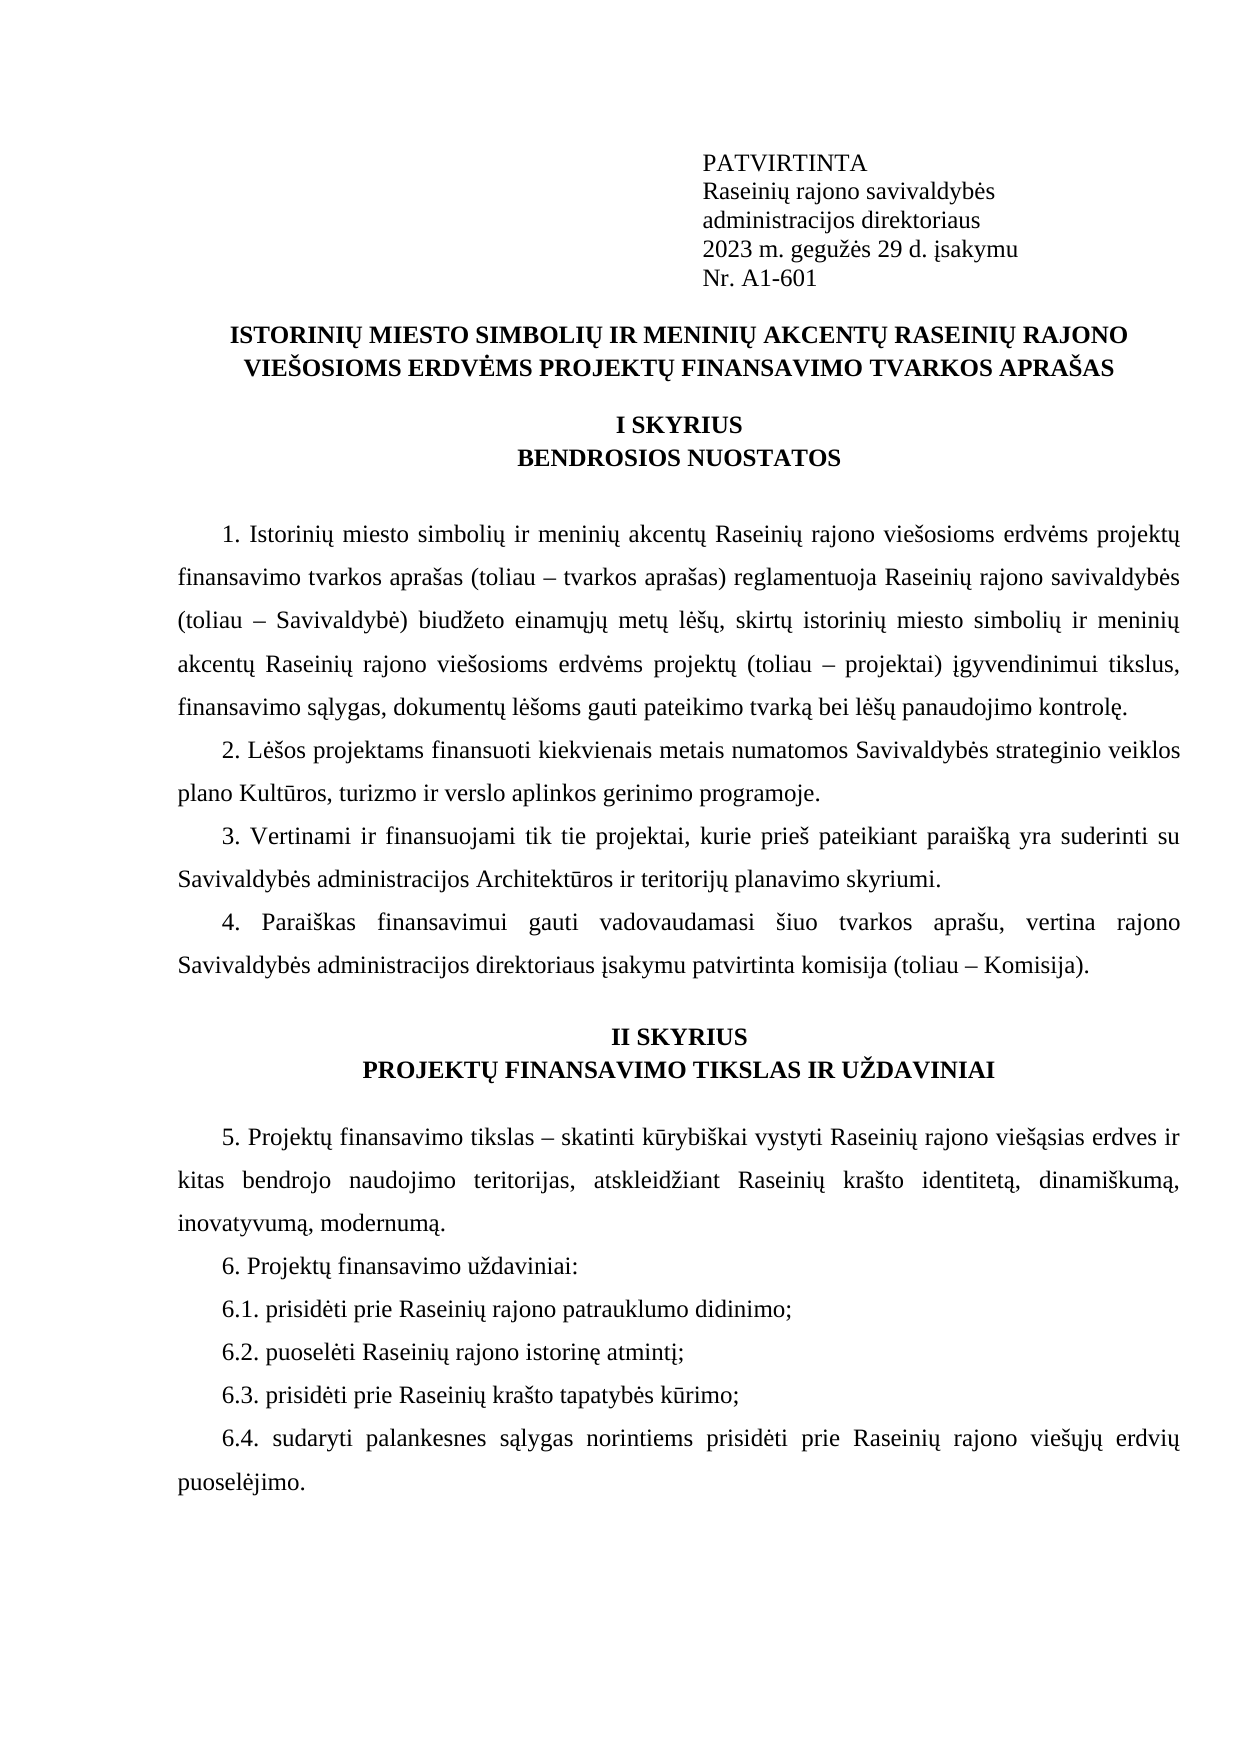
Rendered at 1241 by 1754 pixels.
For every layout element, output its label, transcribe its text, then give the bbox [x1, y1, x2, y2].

text 6.2. puoselėti Raseinių rajono istorinę atmintį; [222, 1337, 1181, 1366]
text PATVIRTINTA [177, 148, 1181, 176]
text ISTORINIŲ MIESTO SIMBOLIŲ IR MENINIŲ AKCENTŲ RASEINIŲ RAJONO VIEŠOSIOMS ERDVĖMS PROJEKTŲ FINANSAVIMO TVARKOS APRAŠAS [177, 320, 1181, 382]
text 1. Istorinių miesto simbolių ir meninių akcentų Raseinių rajono viešosioms erdvėms projektų finansavimo tvarkos aprašas (toliau – tvarkos aprašas) reglamentuoja Raseinių rajono savivaldybės (toliau – Savivaldybė) biudžeto einamųjų metų lėšų, skirtų istorinių miesto simbolių ir meninių akcentų Raseinių rajono viešosioms erdvėms projektų (toliau – projektai) įgyvendinimui tikslus, finansavimo sąlygas, dokumentų lėšoms gauti pateikimo tvarką bei lėšų panaudojimo kontrolę. [177, 519, 1181, 721]
text 5. Projektų finansavimo tikslas – skatinti kūrybiškai vystyti Raseinių rajono viešąsias erdves ir kitas bendrojo naudojimo teritorijas, atskleidžiant Raseinių krašto identitetą, dinamiškumą, inovatyvumą, modernumą. [177, 1122, 1181, 1237]
text PROJEKTŲ FINANSAVIMO TIKSLAS IR UŽDAVINIAI [177, 1056, 1181, 1084]
text 6.1. prisidėti prie Raseinių rajono patrauklumo didinimo; [222, 1294, 1181, 1323]
text Raseinių rajono savivaldybės [402, 176, 1181, 205]
text I SKYRIUS [177, 410, 1181, 439]
text BENDROSIOS NUOSTATOS [177, 443, 1181, 472]
text 3. Vertinami ir finansuojami tik tie projektai, kurie prieš pateikiant paraišką yra suderinti su Savivaldybės administracijos Architektūros ir teritorijų planavimo skyriumi. [177, 821, 1181, 893]
text 6.4. sudaryti palankesnes sąlygas norintiems prisidėti prie Raseinių rajono viešųjų erdvių puoselėjimo. [177, 1423, 1181, 1495]
text Nr. A1-601 [627, 263, 1181, 291]
text 2. Lėšos projektams finansuoti kiekvienais metais numatomos Savivaldybės strateginio veiklos plano Kultūros, turizmo ir verslo aplinkos gerinimo programoje. [177, 735, 1181, 807]
text II SKYRIUS [177, 1022, 1181, 1051]
text administracijos direktoriaus [627, 205, 1181, 234]
text 2023 m. gegužės 29 d. įsakymu [627, 234, 1181, 263]
text 4. Paraiškas finansavimui gauti vadovaudamasi šiuo tvarkos aprašu, vertina rajono Savivaldybės administracijos direktoriaus įsakymu patvirtinta komisija (toliau – Komisija). [177, 907, 1181, 979]
text 6. Projektų finansavimo uždaviniai: [177, 1251, 1181, 1280]
text 6.3. prisidėti prie Raseinių krašto tapatybės kūrimo; [222, 1380, 1181, 1409]
